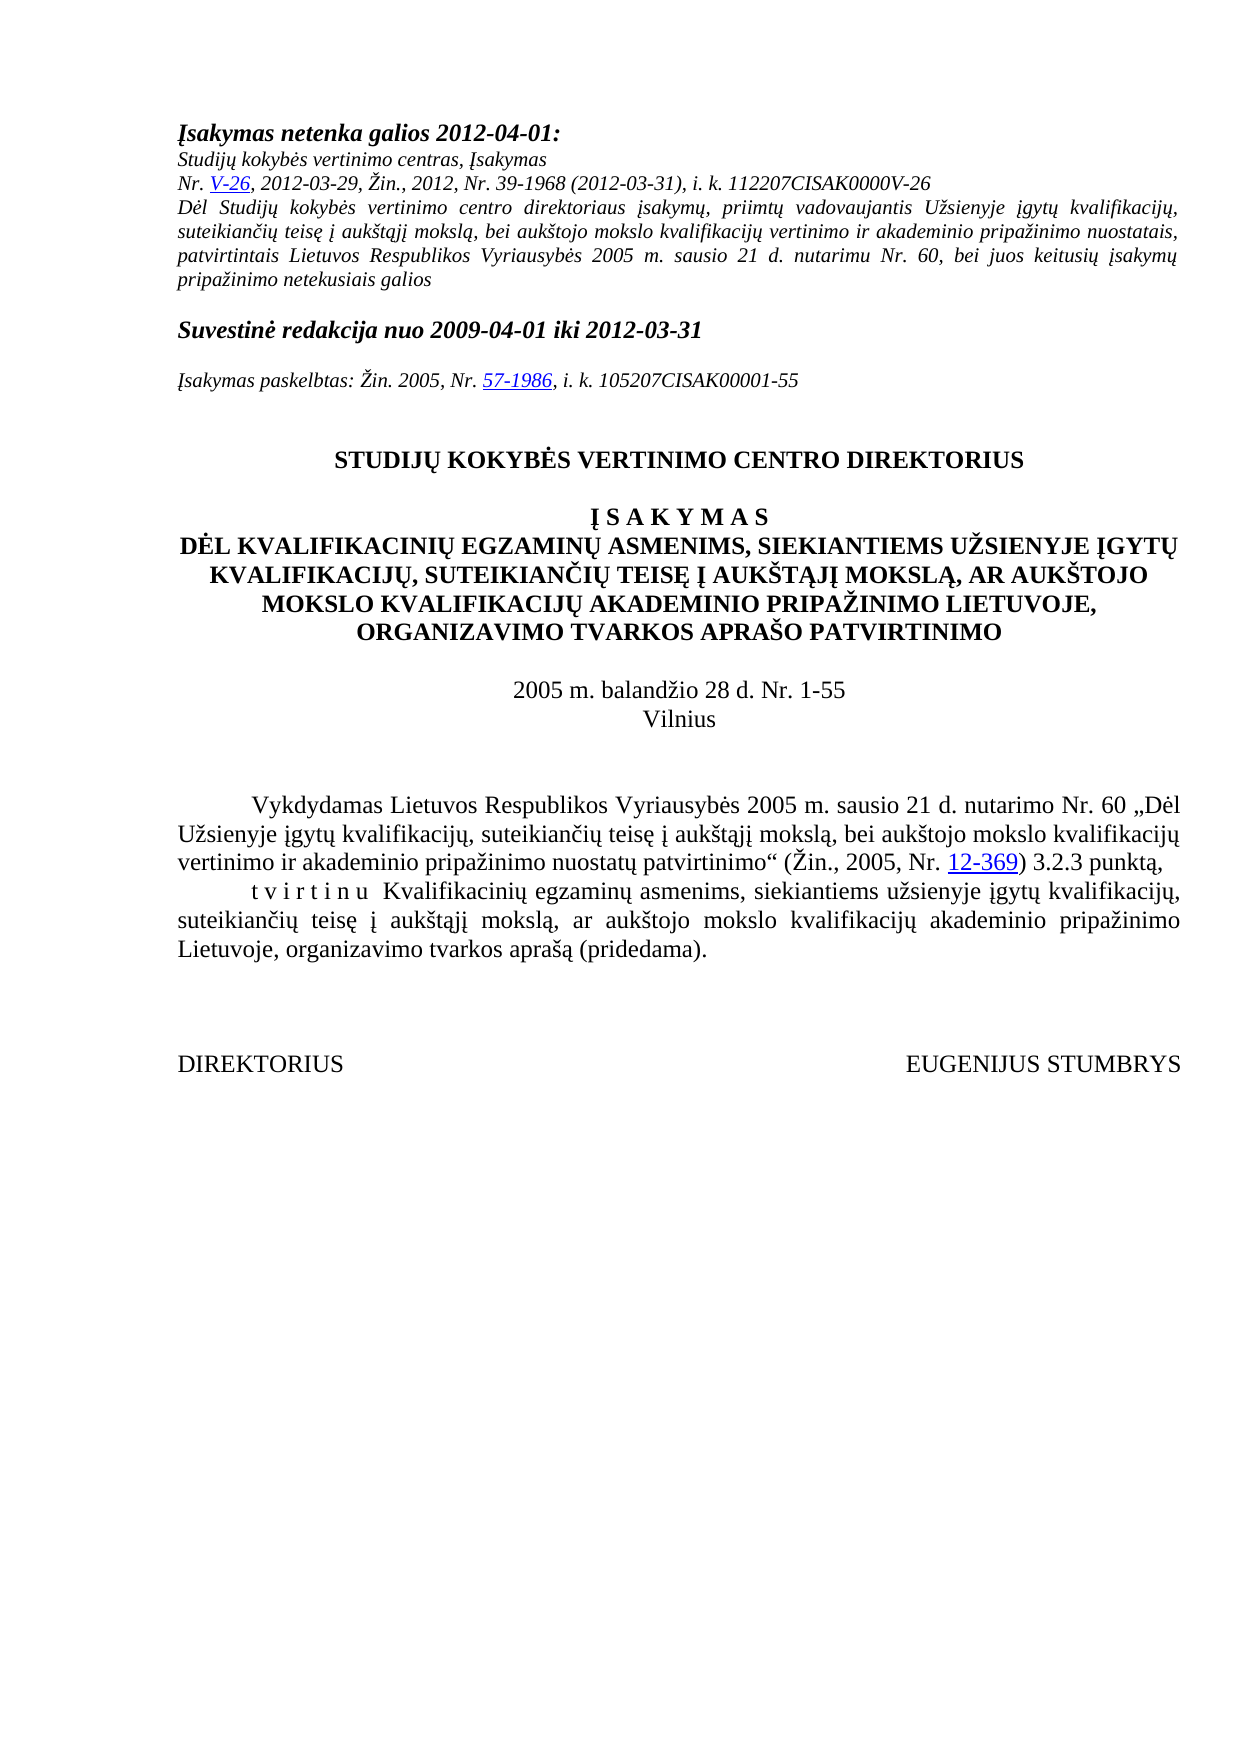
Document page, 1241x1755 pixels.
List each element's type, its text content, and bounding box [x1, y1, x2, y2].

text tvirtinu Kvalifikacinių egzaminų asmenims, siekiantiems užsienyje įgytų kvalifikacijų, suteikiančių teisę į aukštąjį mokslą, ar aukštojo mokslo kvalifikacijų akademinio pripažinimo Lietuvoje, organizavimo tvarkos aprašą (pridedama). [177, 876, 1181, 962]
text Įsakymas netenka galios 2012-04-01: [177, 118, 1181, 147]
text STUDIJŲ KOKYBĖS VERTINIMO CENTRO DIREKTORIUS [177, 445, 1181, 474]
text 2005 m. balandžio 28 d. Nr. 1-55 [177, 675, 1181, 704]
text Nr. V-26, 2012-03-29, Žin., 2012, Nr. 39-1968 (2012-03-31), i. k. 112207CISAK0000V-26 [177, 171, 1181, 195]
text Vykdydamas Lietuvos Respublikos Vyriausybės 2005 m. sausio 21 d. nutarimo Nr. 60 „Dėl Užsienyje įgytų kvalifikacijų, suteikiančių teisę į aukštąjį mokslą, bei aukštojo mokslo kvalifikacijų vertinimo ir akademinio pripažinimo nuostatų patvirtinimo“ (Žin., 2005, Nr. 12-369) 3.2.3 punktą, [177, 790, 1181, 876]
text Vilnius [177, 704, 1181, 732]
text Dėl Studijų kokybės vertinimo centro direktoriaus įsakymų, priimtų vadovaujantis Užsienyje įgytų kvalifikacijų, suteikiančių teisę į aukštąjį mokslą, bei aukštojo mokslo kvalifikacijų vertinimo ir akademinio pripažinimo nuostatais, patvirtintais Lietuvos Respublikos Vyriausybės 2005 m. sausio 21 d. nutarimu Nr. 60, bei juos keitusių įsakymų pripažinimo netekusiais galios [177, 195, 1181, 291]
text Suvestinė redakcija nuo 2009-04-01 iki 2012-03-31 [177, 315, 1181, 344]
text Įsakymas paskelbtas: Žin. 2005, Nr. 57-1986, i. k. 105207CISAK00001-55 [177, 368, 1181, 392]
text Studijų kokybės vertinimo centras, Įsakymas [177, 147, 1181, 171]
text DĖL KVALIFIKACINIŲ EGZAMINŲ ASMENIMS, SIEKIANTIEMS UŽSIENYJE ĮGYTŲ KVALIFIKACIJŲ, SUTEIKIANČIŲ TEISĘ Į AUKŠTĄJĮ MOKSLĄ, AR AUKŠTOJO MOKSLO KVALIFIKACIJŲ AKADEMINIO PRIPAŽINIMO LIETUVOJE, ORGANIZAVIMO TVARKOS APRAŠO PATVIRTINIMO [177, 531, 1181, 646]
text Į S A K Y M A S [177, 502, 1181, 531]
text DIREKTORIUS EUGENIJUS STUMBRYS [177, 1049, 1181, 1077]
